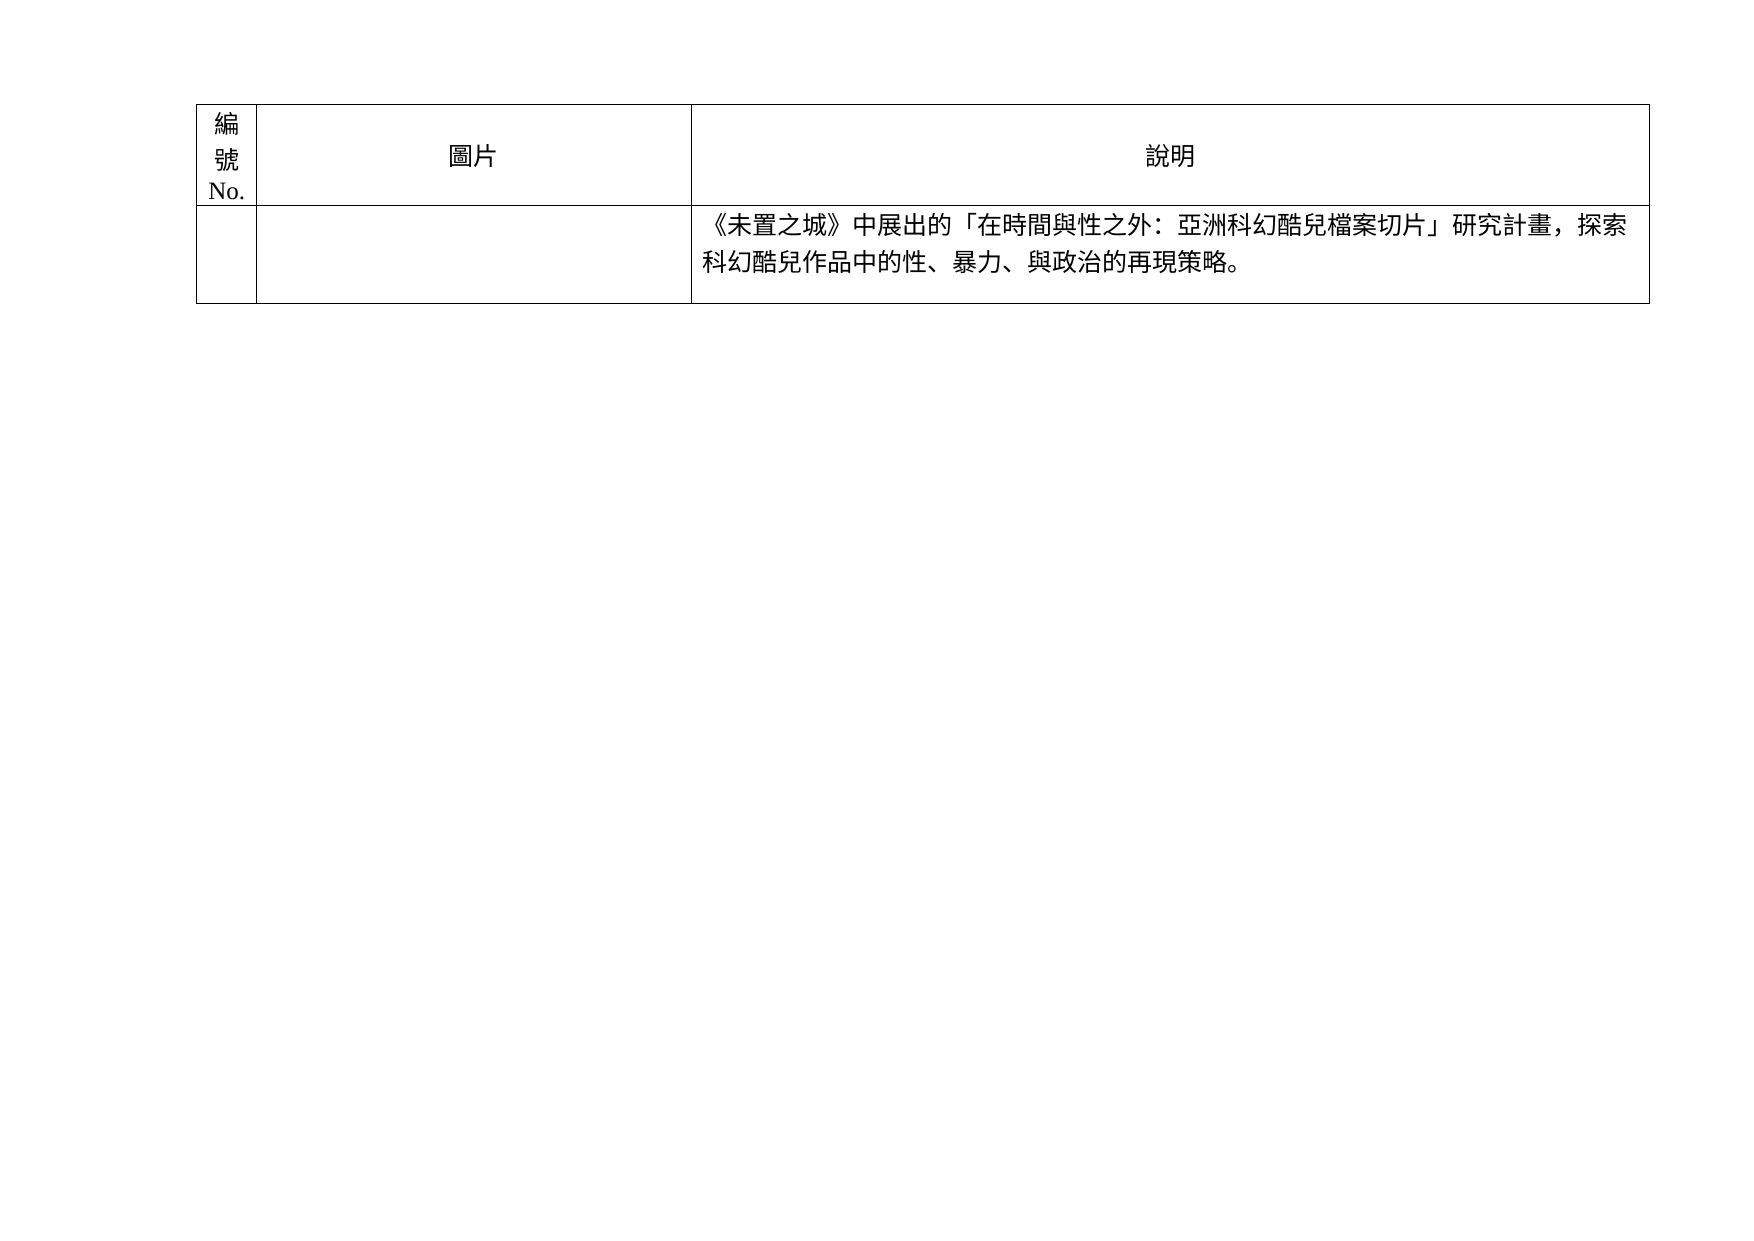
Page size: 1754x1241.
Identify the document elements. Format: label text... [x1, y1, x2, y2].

table_header 說明 [692, 105, 1649, 205]
table_header 編號No. [197, 105, 256, 205]
table_cell [197, 206, 256, 303]
table_cell 《未置之城》中展出的「在時間與性之外：亞洲科幻酷兒檔案切片」研究計畫，探索科幻酷兒作品中的性、暴力、與政治的再現策略。 [692, 206, 1649, 303]
table_cell [257, 206, 691, 303]
table_header 圖片 [257, 105, 691, 205]
